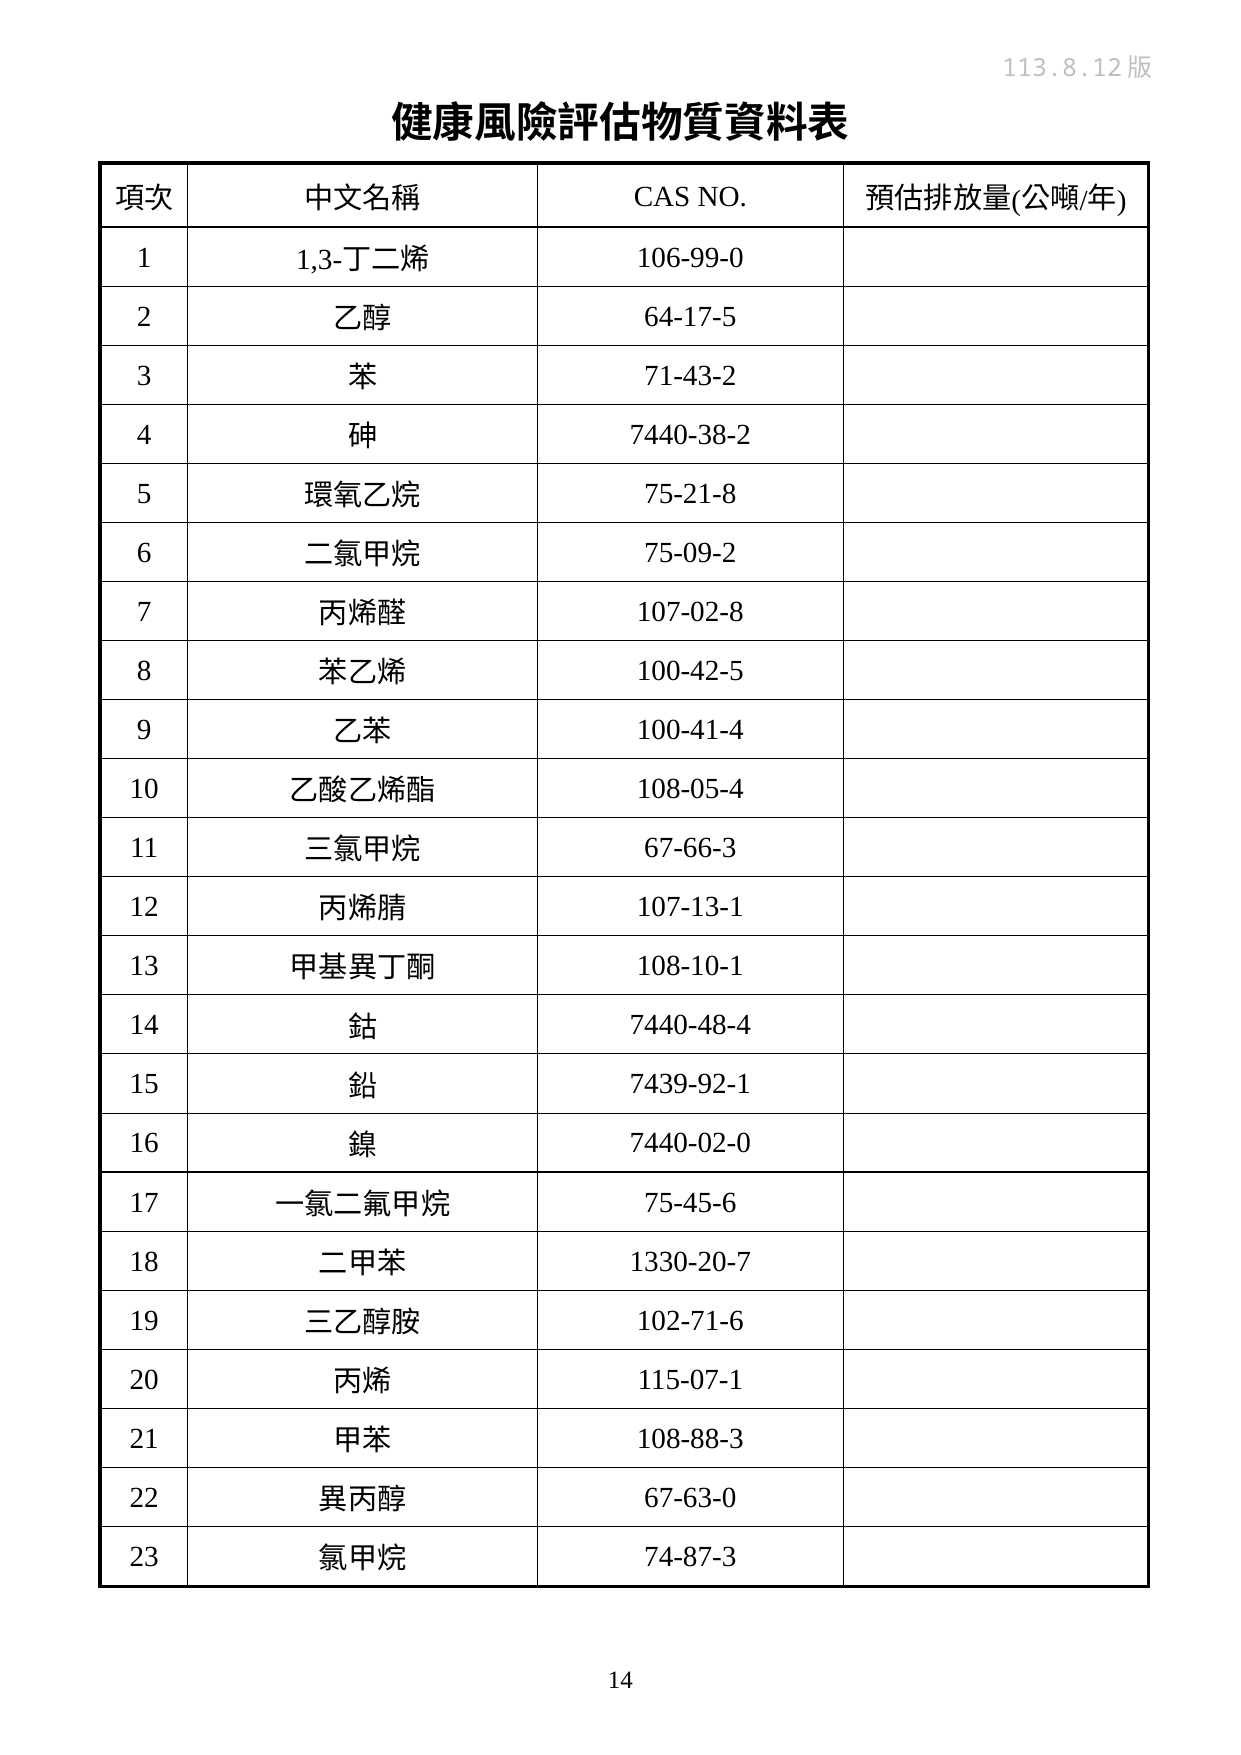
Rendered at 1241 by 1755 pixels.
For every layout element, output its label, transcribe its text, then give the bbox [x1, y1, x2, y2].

table_cell 100-42-5 [538, 641, 843, 699]
table_cell 三氯甲烷 [188, 818, 537, 876]
table_cell 106-99-0 [538, 228, 843, 286]
table_cell 19 [102, 1291, 187, 1349]
table_cell 丙烯醛 [188, 582, 537, 640]
table_cell [844, 818, 1147, 876]
table_cell [844, 464, 1147, 522]
table_cell 8 [102, 641, 187, 699]
table_cell 苯 [188, 346, 537, 404]
table_cell 100-41-4 [538, 700, 843, 758]
table_header 預估排放量(公噸/年) [844, 165, 1147, 226]
table_cell 一氯二氟甲烷 [188, 1173, 537, 1231]
table_cell 丙烯腈 [188, 877, 537, 935]
table_cell [844, 346, 1147, 404]
table_cell 丙烯 [188, 1350, 537, 1408]
table_cell [844, 228, 1147, 286]
table_header 中文名稱 [188, 165, 537, 226]
table_cell [844, 700, 1147, 758]
table_cell 甲基異丁酮 [188, 936, 537, 994]
table_cell 22 [102, 1468, 187, 1526]
table_cell [844, 1054, 1147, 1112]
table_cell 7 [102, 582, 187, 640]
table_cell 67-66-3 [538, 818, 843, 876]
table_cell 9 [102, 700, 187, 758]
table_cell 7440-48-4 [538, 995, 843, 1053]
table_cell [844, 1173, 1147, 1231]
text 健康風險評估物質資料表 [89, 89, 1152, 149]
table_cell [844, 523, 1147, 581]
table_header CAS NO. [538, 165, 843, 226]
table_cell [844, 1527, 1147, 1585]
table_cell 氯甲烷 [188, 1527, 537, 1585]
table_cell 6 [102, 523, 187, 581]
table_cell 75-21-8 [538, 464, 843, 522]
table_cell 108-10-1 [538, 936, 843, 994]
table_cell 5 [102, 464, 187, 522]
table_cell [844, 405, 1147, 463]
table_cell 107-02-8 [538, 582, 843, 640]
table_cell 2 [102, 287, 187, 344]
table_cell 1330-20-7 [538, 1232, 843, 1289]
table_cell 74-87-3 [538, 1527, 843, 1585]
table_cell 75-09-2 [538, 523, 843, 581]
table_cell 乙醇 [188, 287, 537, 344]
table_cell 64-17-5 [538, 287, 843, 344]
table_cell 鉛 [188, 1054, 537, 1112]
table_cell [844, 1232, 1147, 1289]
table_cell 115-07-1 [538, 1350, 843, 1408]
table_cell 7439-92-1 [538, 1054, 843, 1112]
table_cell 13 [102, 936, 187, 994]
table_cell 107-13-1 [538, 877, 843, 935]
table_cell 鎳 [188, 1114, 537, 1171]
table_cell [844, 995, 1147, 1053]
table_cell 11 [102, 818, 187, 876]
table_cell [844, 582, 1147, 640]
table_cell 17 [102, 1173, 187, 1231]
table_cell 乙酸乙烯酯 [188, 759, 537, 817]
table_cell 二氯甲烷 [188, 523, 537, 581]
table_cell 異丙醇 [188, 1468, 537, 1526]
table_cell 甲苯 [188, 1409, 537, 1467]
table_cell [844, 1409, 1147, 1467]
table_cell [844, 936, 1147, 994]
table_cell 砷 [188, 405, 537, 463]
table_cell 14 [102, 995, 187, 1053]
table_cell 18 [102, 1232, 187, 1289]
table_cell [844, 877, 1147, 935]
table_cell 23 [102, 1527, 187, 1585]
table_cell 71-43-2 [538, 346, 843, 404]
table_cell 10 [102, 759, 187, 817]
table_cell 7440-38-2 [538, 405, 843, 463]
table_cell 75-45-6 [538, 1173, 843, 1231]
table_cell 苯乙烯 [188, 641, 537, 699]
table_cell 鈷 [188, 995, 537, 1053]
table_cell [844, 641, 1147, 699]
table_cell 二甲苯 [188, 1232, 537, 1289]
table_cell 21 [102, 1409, 187, 1467]
table_cell 16 [102, 1114, 187, 1171]
table_cell 1,3-丁二烯 [188, 228, 537, 286]
table_cell [844, 1291, 1147, 1349]
table_cell 108-88-3 [538, 1409, 843, 1467]
table_header 項次 [102, 165, 187, 226]
table_cell 15 [102, 1054, 187, 1112]
table_cell 乙苯 [188, 700, 537, 758]
table_cell 三乙醇胺 [188, 1291, 537, 1349]
table_cell 12 [102, 877, 187, 935]
table_cell [844, 287, 1147, 344]
table_cell 3 [102, 346, 187, 404]
table_cell 67-63-0 [538, 1468, 843, 1526]
table_cell 102-71-6 [538, 1291, 843, 1349]
table_cell [844, 1114, 1147, 1171]
table_cell 1 [102, 228, 187, 286]
table_cell [844, 1350, 1147, 1408]
table_cell 20 [102, 1350, 187, 1408]
table_cell 4 [102, 405, 187, 463]
table_cell 環氧乙烷 [188, 464, 537, 522]
table_cell [844, 1468, 1147, 1526]
table_cell [844, 759, 1147, 817]
table_cell 7440-02-0 [538, 1114, 843, 1171]
table_cell 108-05-4 [538, 759, 843, 817]
